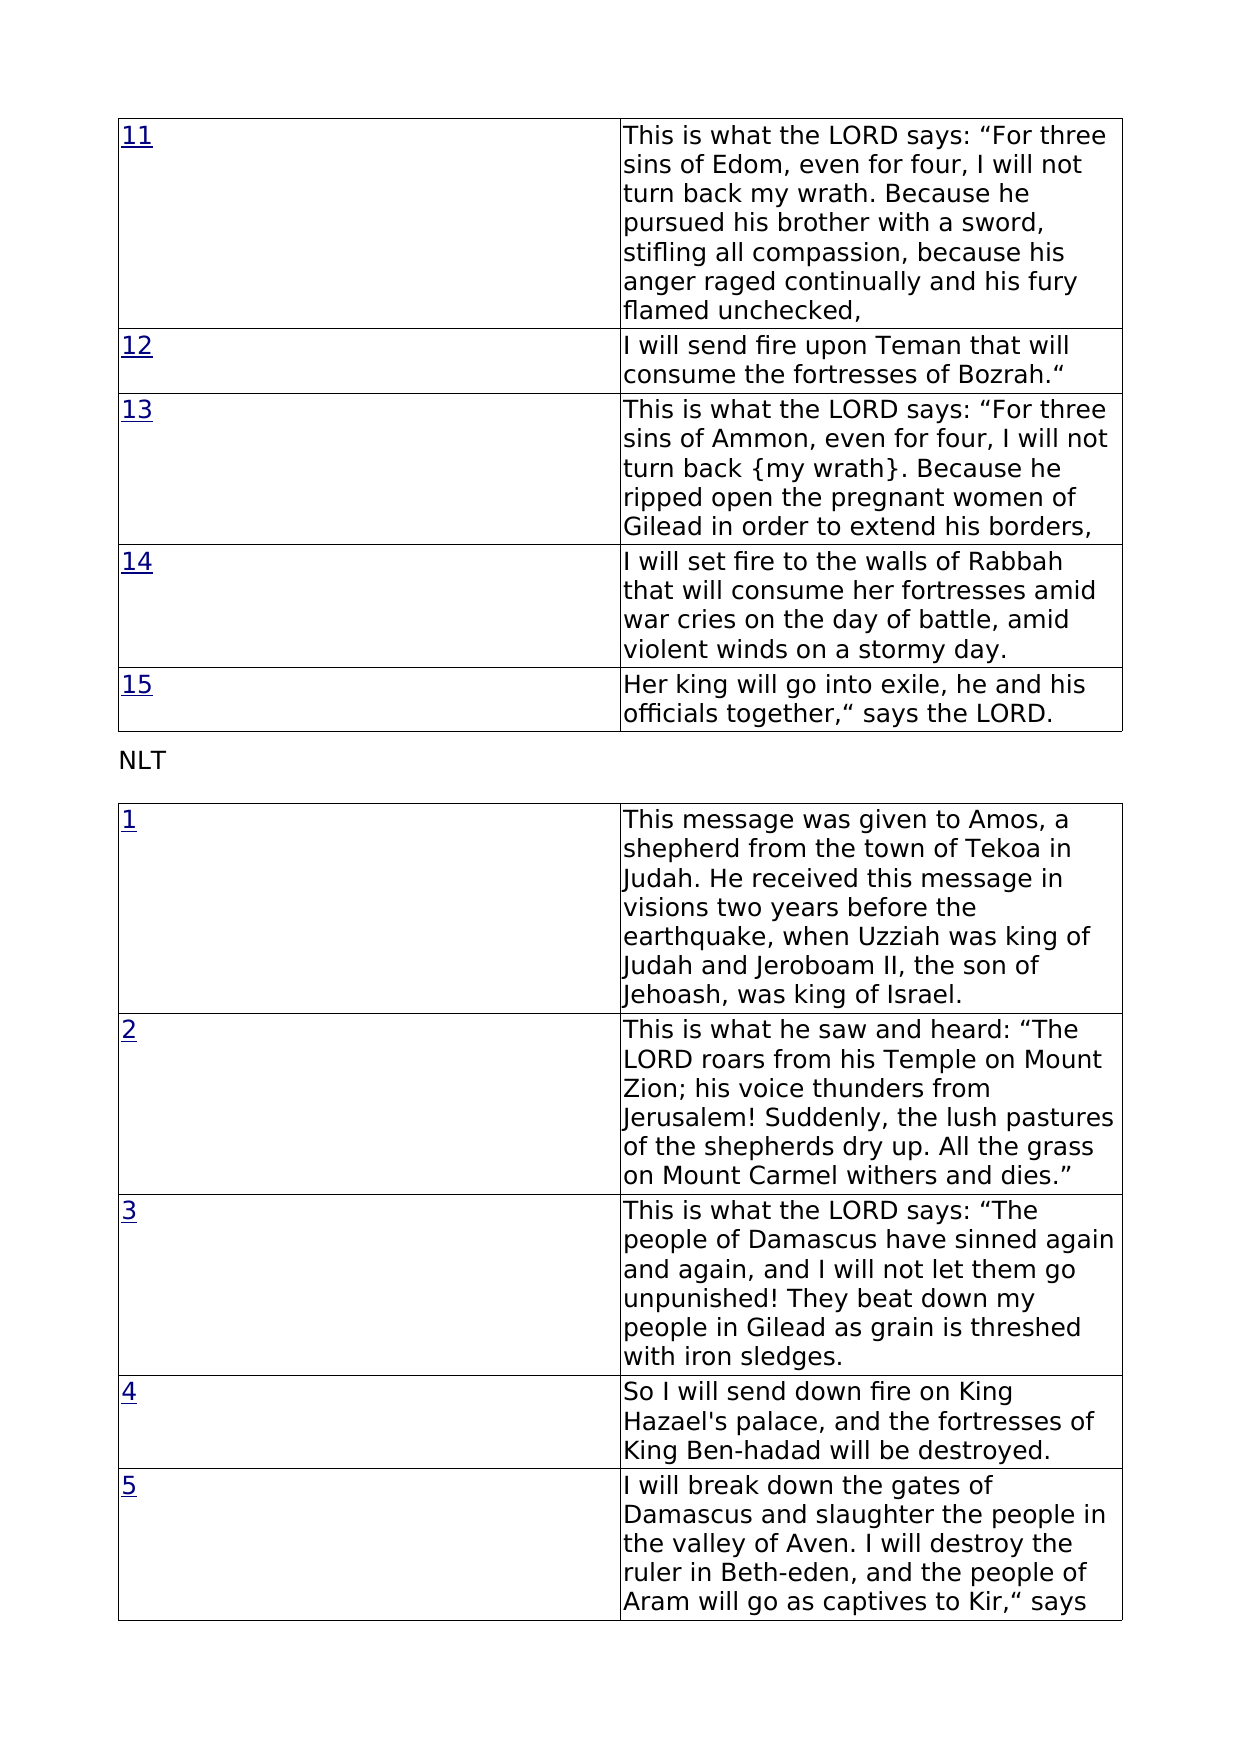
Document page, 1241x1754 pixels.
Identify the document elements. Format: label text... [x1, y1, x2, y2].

table_cell This is what the LORD says: “The people of Damascus have sinned again and again, and I will not let them go unpunished! They beat down my people in Gilead as grain is threshed with iron sledges. [621, 1195, 1122, 1374]
table_cell 14 [119, 545, 620, 667]
table_header 1 [119, 804, 620, 1013]
table_cell 12 [119, 329, 620, 392]
table_cell 15 [119, 668, 620, 731]
table_cell 13 [119, 394, 620, 544]
table_cell This is what the LORD says: “For three sins of Edom, even for four, I will not turn back my wrath. Because he pursued his brother with a sword, stifling all compassion, because his anger raged continually and his fury flamed unchecked, [621, 119, 1122, 328]
table_cell So I will send down fire on King Hazael's palace, and the fortresses of King Ben-hadad will be destroyed. [621, 1376, 1122, 1468]
table_cell Her king will go into exile, he and his officials together,“ says the LORD. [621, 668, 1122, 731]
table_cell I will set fire to the walls of Rabbah that will consume her fortresses amid war cries on the day of battle, amid violent winds on a stormy day. [621, 545, 1122, 667]
text NLT [118, 746, 1122, 775]
table_header This message was given to Amos, a shepherd from the town of Tekoa in Judah. He received this message in visions two years before the earthquake, when Uzziah was king of Judah and Jeroboam II, the son of Jehoash, was king of Israel. [621, 804, 1122, 1013]
table_cell This is what he saw and heard: “The LORD roars from his Temple on Mount Zion; his voice thunders from Jerusalem! Suddenly, the lush pastures of the shepherds dry up. All the grass on Mount Carmel withers and dies.” [621, 1014, 1122, 1193]
table_cell 2 [119, 1014, 620, 1193]
table_cell 3 [119, 1195, 620, 1374]
table_cell I will send fire upon Teman that will consume the fortresses of Bozrah.“ [621, 329, 1122, 392]
table_cell 11 [119, 119, 620, 328]
table_cell 4 [119, 1376, 620, 1468]
table_cell 5 [119, 1469, 620, 1620]
table_cell This is what the LORD says: “For three sins of Ammon, even for four, I will not turn back {my wrath}. Because he ripped open the pregnant women of Gilead in order to extend his borders, [621, 394, 1122, 544]
table_cell I will break down the gates of Damascus and slaughter the people in the valley of Aven. I will destroy the ruler in Beth-eden, and the people of Aram will go as captives to Kir,“ says [621, 1469, 1122, 1620]
